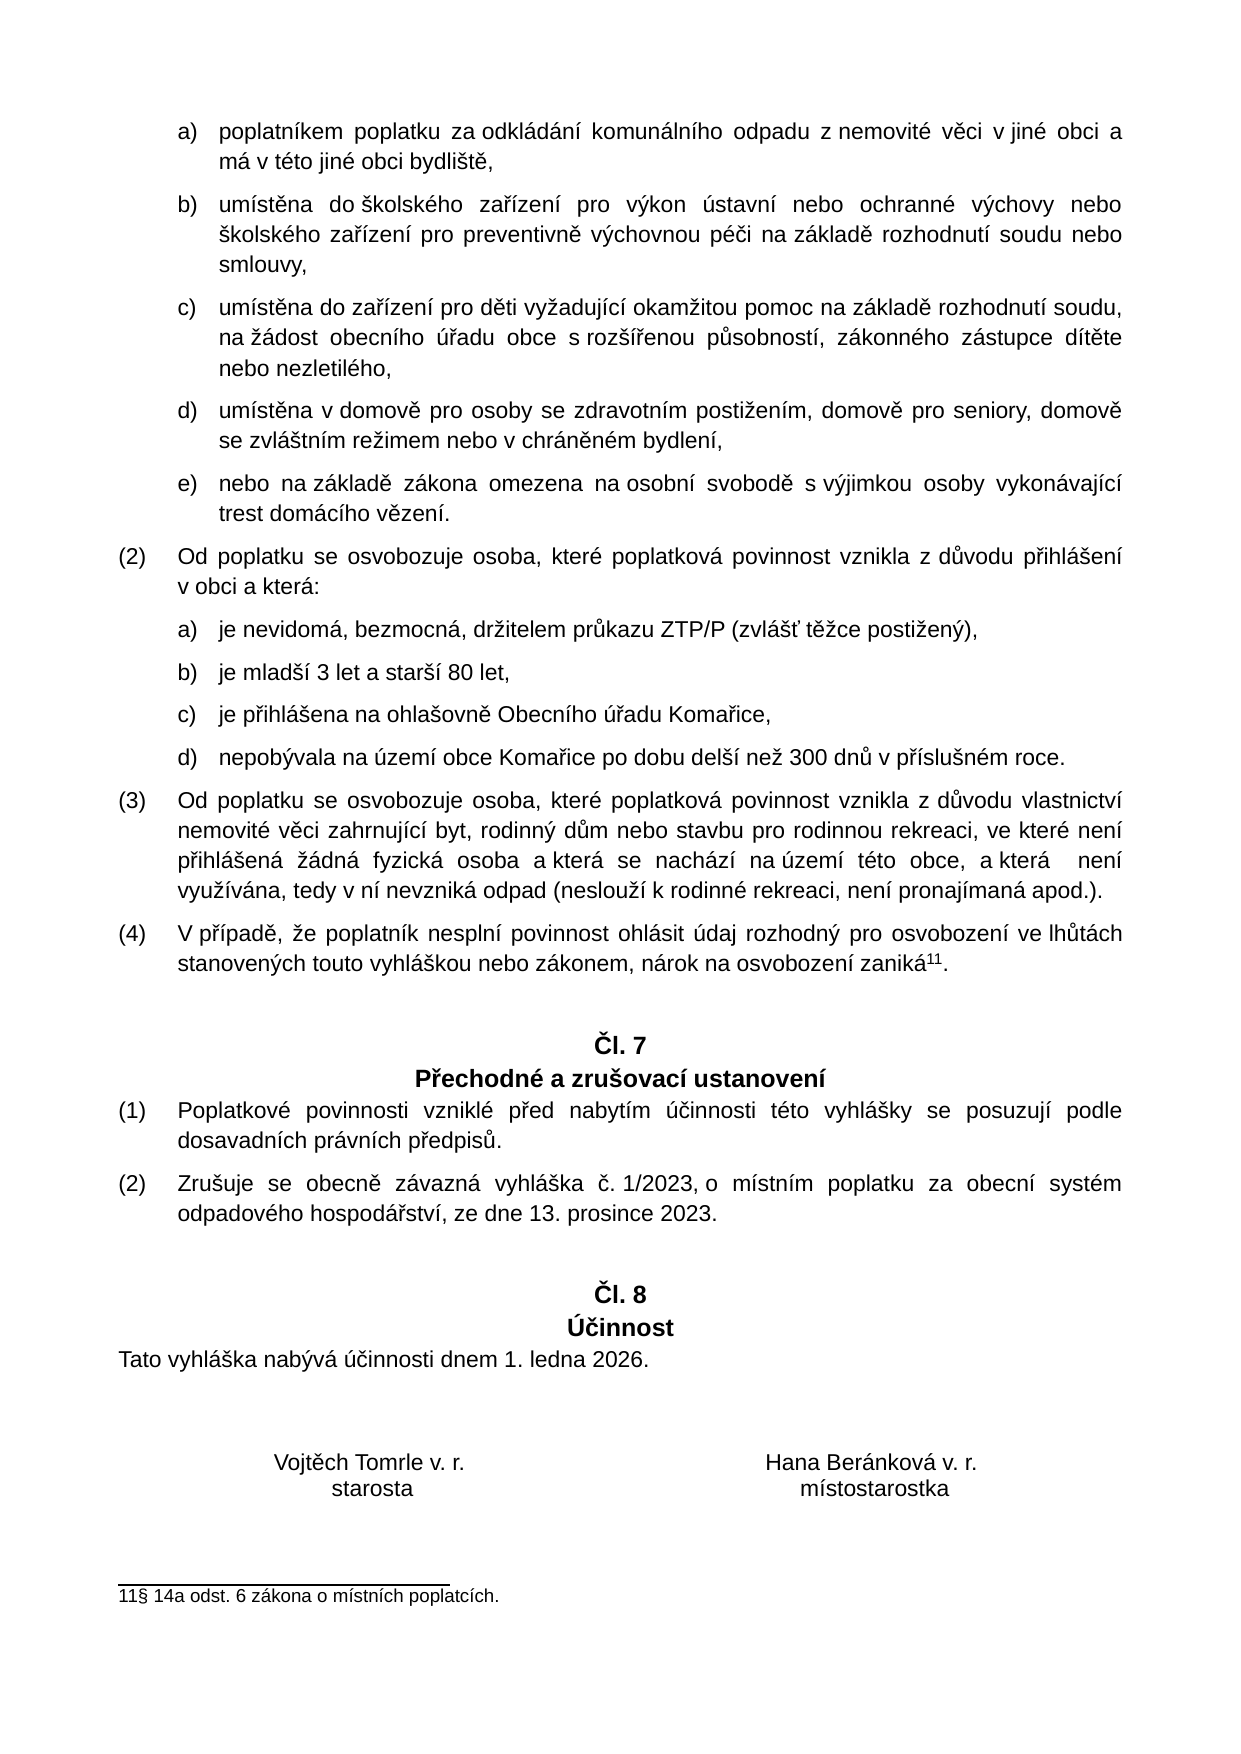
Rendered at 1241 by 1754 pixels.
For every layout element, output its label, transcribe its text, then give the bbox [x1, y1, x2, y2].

list umístěna do školského zařízení pro výkon ústavní nebo ochranné výchovy nebo školského zařízení pro preventivně výchovnou péči na základě rozhodnutí soudu nebo smlouvy, [177, 191, 1122, 278]
list Od poplatku se osvobozuje osoba, které poplatková povinnost vznikla z důvodu přihlášení v obci a která: [118, 543, 1122, 600]
list je přihlášena na ohlašovně Obecního úřadu Komařice, [177, 701, 1122, 728]
list umístěna v domově pro osoby se zdravotním postižením, domově pro seniory, domově se zvláštním režimem nebo v chráněném bydlení, [177, 397, 1122, 454]
list § 14a odst. 6 zákona o místních poplatcích. [118, 1585, 1122, 1607]
list V případě, že poplatník nesplní povinnost ohlásit údaj rozhodný pro osvobození ve lhůtách stanovených touto vyhláškou nebo zákonem, nárok na osvobození zaniká. [118, 920, 1122, 977]
table_header Vojtěch Tomrle v. r. starosta [118, 1389, 620, 1507]
list nebo na základě zákona omezena na osobní svobodě s výjimkou osoby vykonávající trest domácího vězení. [177, 470, 1122, 527]
list Od poplatku se osvobozuje osoba, které poplatková povinnost vznikla z důvodu vlastnictví nemovité věci zahrnující byt, rodinný dům nebo stavbu pro rodinnou rekreaci, ve které není přihlášená žádná fyzická osoba a která se nachází na území této obce, a která není využívána, tedy v ní nevzniká odpad (neslouží k rodinné rekreaci, není pronajímaná apod.). [118, 787, 1122, 904]
list Zrušuje se obecně závazná vyhláška č. 1/2023, o místním poplatku za obecní systém odpadového hospodářství, ze dne 13. prosince 2023. [118, 1169, 1122, 1226]
list je mladší 3 let a starší 80 let, [177, 659, 1122, 685]
table_header Hana Beránková v. r. místostarostka [620, 1389, 1122, 1507]
list umístěna do zařízení pro děti vyžadující okamžitou pomoc na základě rozhodnutí soudu, na žádost obecního úřadu obce s rozšířenou působností, zákonného zástupce dítěte nebo nezletilého, [177, 294, 1122, 381]
text Tato vyhláška nabývá účinnosti dnem 1. ledna 2026. [118, 1346, 1122, 1372]
subtitle Čl. 8 Účinnost [118, 1280, 1122, 1342]
list Poplatkové povinnosti vzniklé před nabytím účinnosti této vyhlášky se posuzují podle dosavadních právních předpisů. [118, 1097, 1122, 1153]
subtitle Čl. 7 Přechodné a zrušovací ustanovení [118, 1031, 1122, 1092]
list je nevidomá, bezmocná, držitelem průkazu ZTP/P (zvlášť těžce postižený), [177, 616, 1122, 642]
list poplatníkem poplatku za odkládání komunálního odpadu z nemovité věci v jiné obci a má v této jiné obci bydliště, [177, 118, 1122, 175]
list nepobývala na území obce Komařice po dobu delší než 300 dnů v příslušném roce. [177, 744, 1122, 771]
